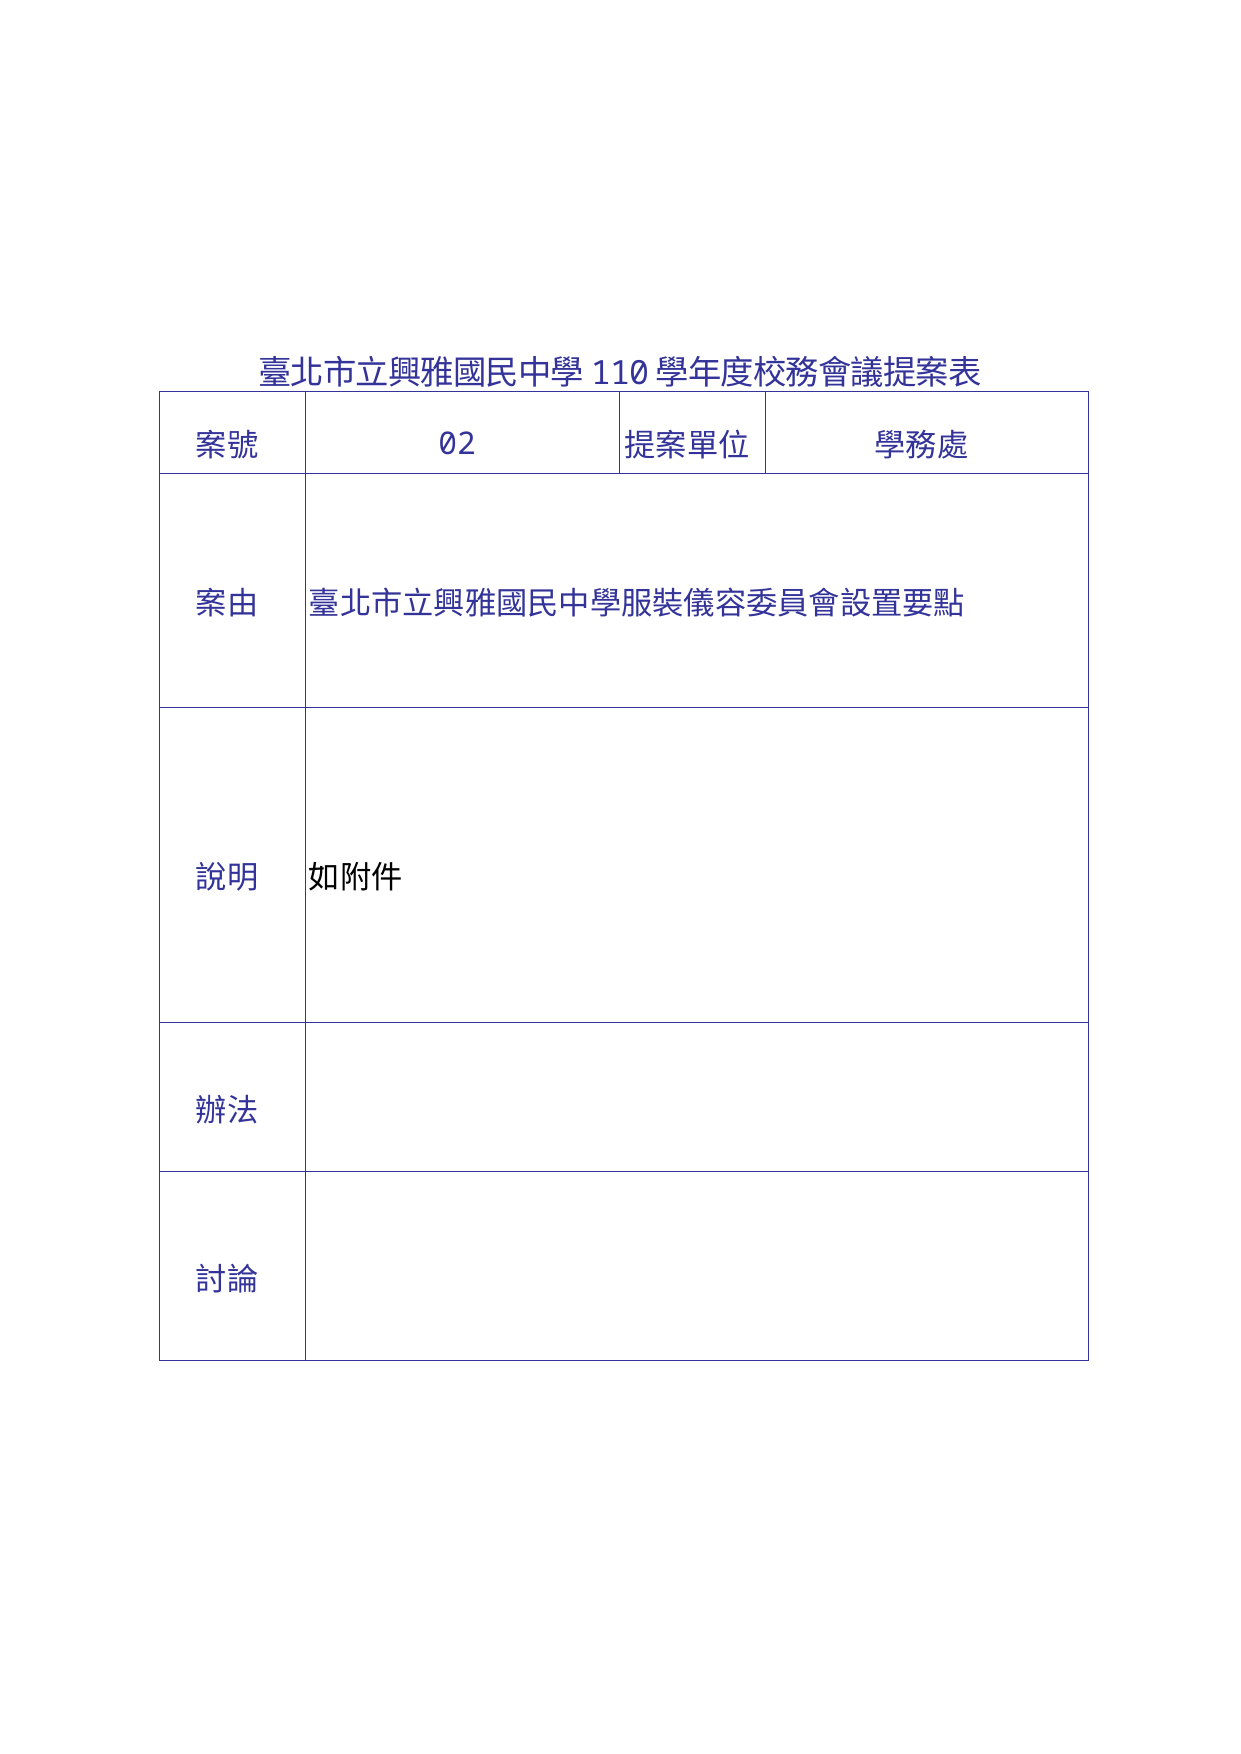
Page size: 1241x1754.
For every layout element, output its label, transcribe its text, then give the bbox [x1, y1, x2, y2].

table_header 案號 [160, 392, 305, 473]
table_cell 臺北市立興雅國民中學服裝儀容委員會設置要點 [306, 474, 1088, 707]
table_cell 如附件 [306, 708, 1088, 1022]
table_header 提案單位 [620, 392, 765, 473]
text 臺北市立興雅國民中學110學年度校務會議提案表 [159, 328, 1081, 391]
table_cell 說明 [160, 708, 305, 1022]
table_header 學務處 [766, 392, 1088, 473]
table_header 02 [306, 392, 619, 473]
table_cell [306, 1023, 1088, 1171]
table_cell 辦法 [160, 1023, 305, 1171]
table_cell 案由 [160, 474, 305, 707]
table_cell [306, 1172, 1088, 1360]
table_cell 討論 [160, 1172, 305, 1360]
